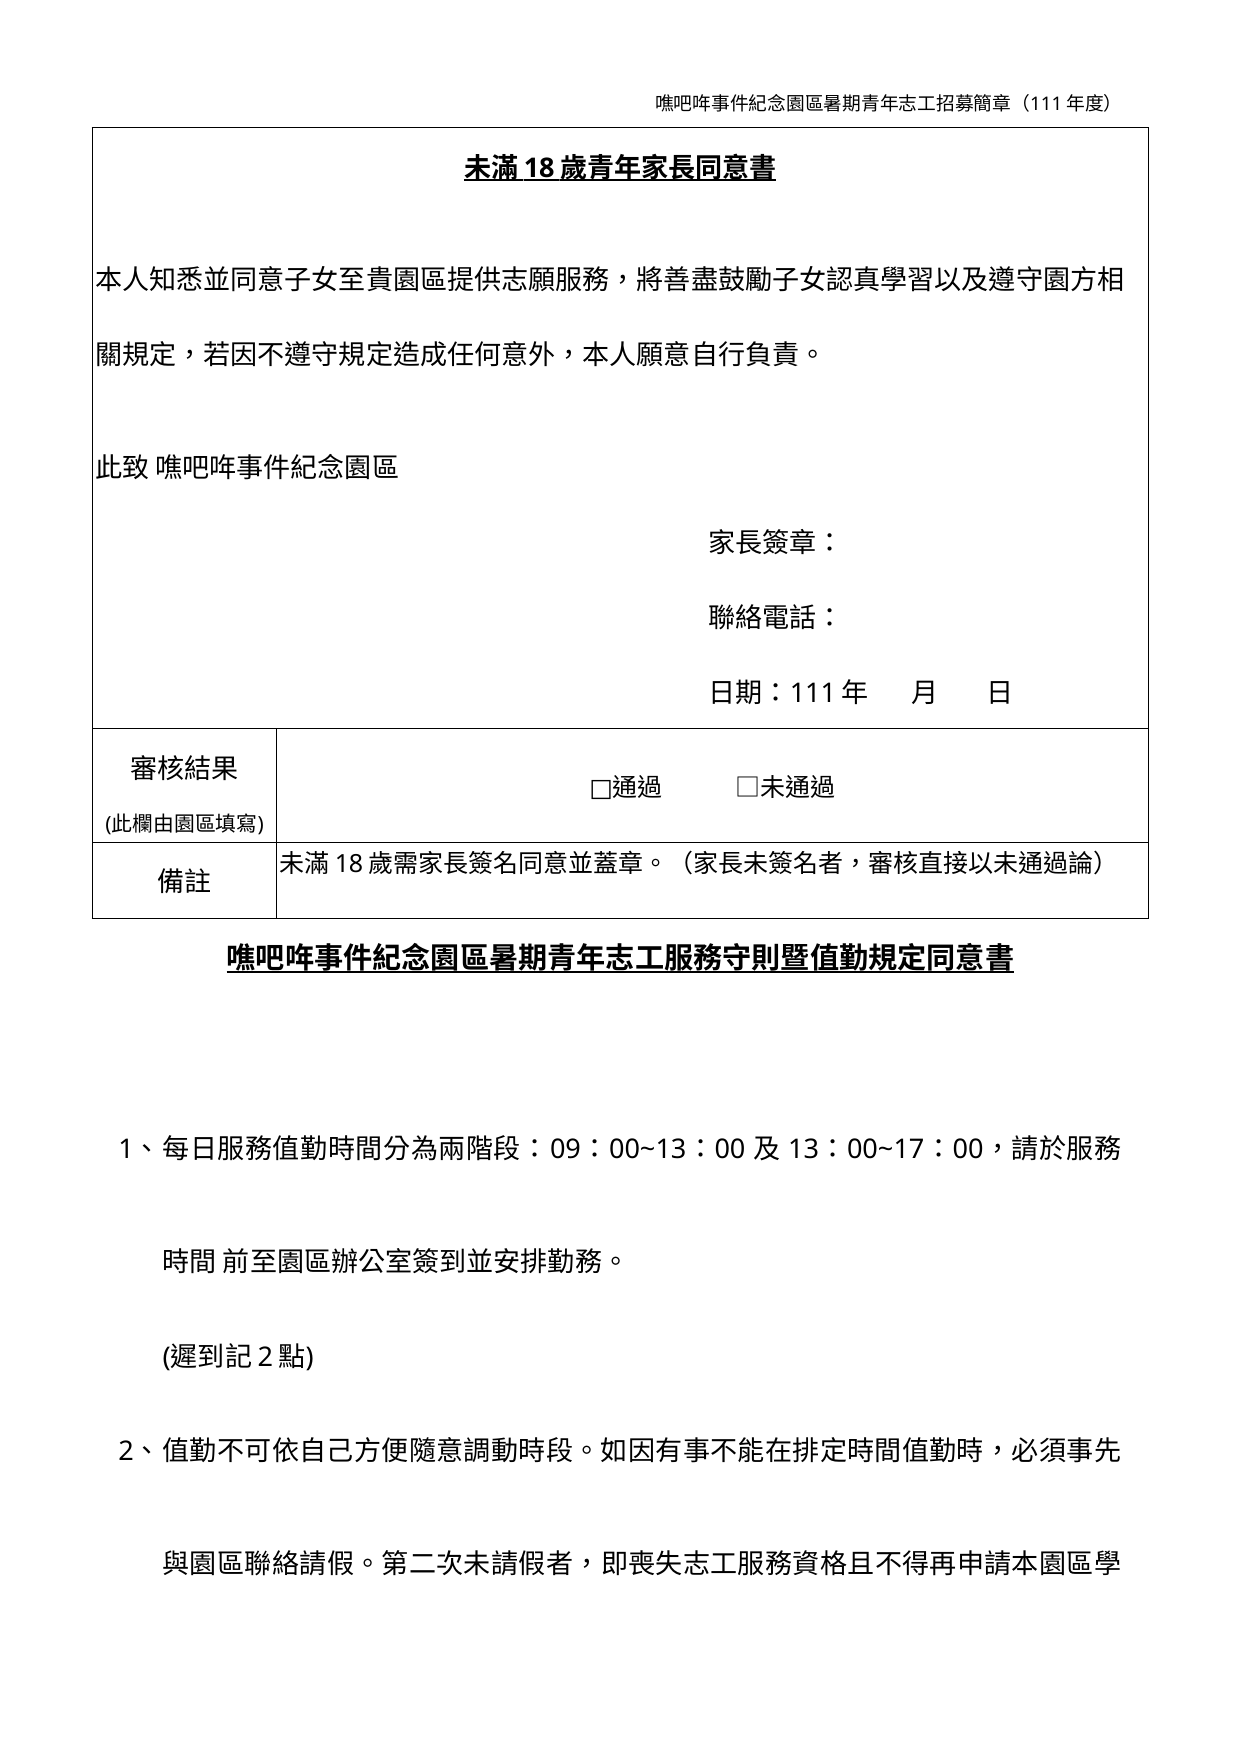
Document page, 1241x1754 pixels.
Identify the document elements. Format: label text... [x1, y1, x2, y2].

table_cell 未滿18歲青年家長同意書 本人知悉並同意子女至貴園區提供志願服務，將善盡鼓勵子女認真學習以及遵守園方相關規定，若因不遵守規定造成任何意外，本人願意自行負責。 此致 噍吧哖事件紀念園區 家長簽章： 聯絡電話： 日期：111年 月 日 [93, 128, 1148, 728]
text 噍吧哖事件紀念園區暑期青年志工服務守則暨值勤規定同意書 [118, 919, 1122, 994]
table_cell □通過 □未通過 [277, 729, 1148, 842]
table_cell 審核結果 (此欄由園區填寫) [93, 729, 276, 842]
list 值勤不可依自己方便隨意調動時段。如因有事不能在排定時間值勤時，必須事先與園區聯絡請假。第二次未請假者，即喪失志工服務資格且不得再申請本園區學 [118, 1411, 1122, 1599]
list 每日服務值勤時間分為兩階段：09：00~13：00 及 13：00~17：00，請於服務時間 前至園區辦公室簽到並安排勤務。 [118, 1109, 1122, 1297]
text (遲到記2點) [162, 1317, 1122, 1392]
table_cell 備註 [93, 843, 276, 918]
table_cell 未滿18歲需家長簽名同意並蓋章。（家長未簽名者，審核直接以未通過論） [277, 843, 1148, 918]
